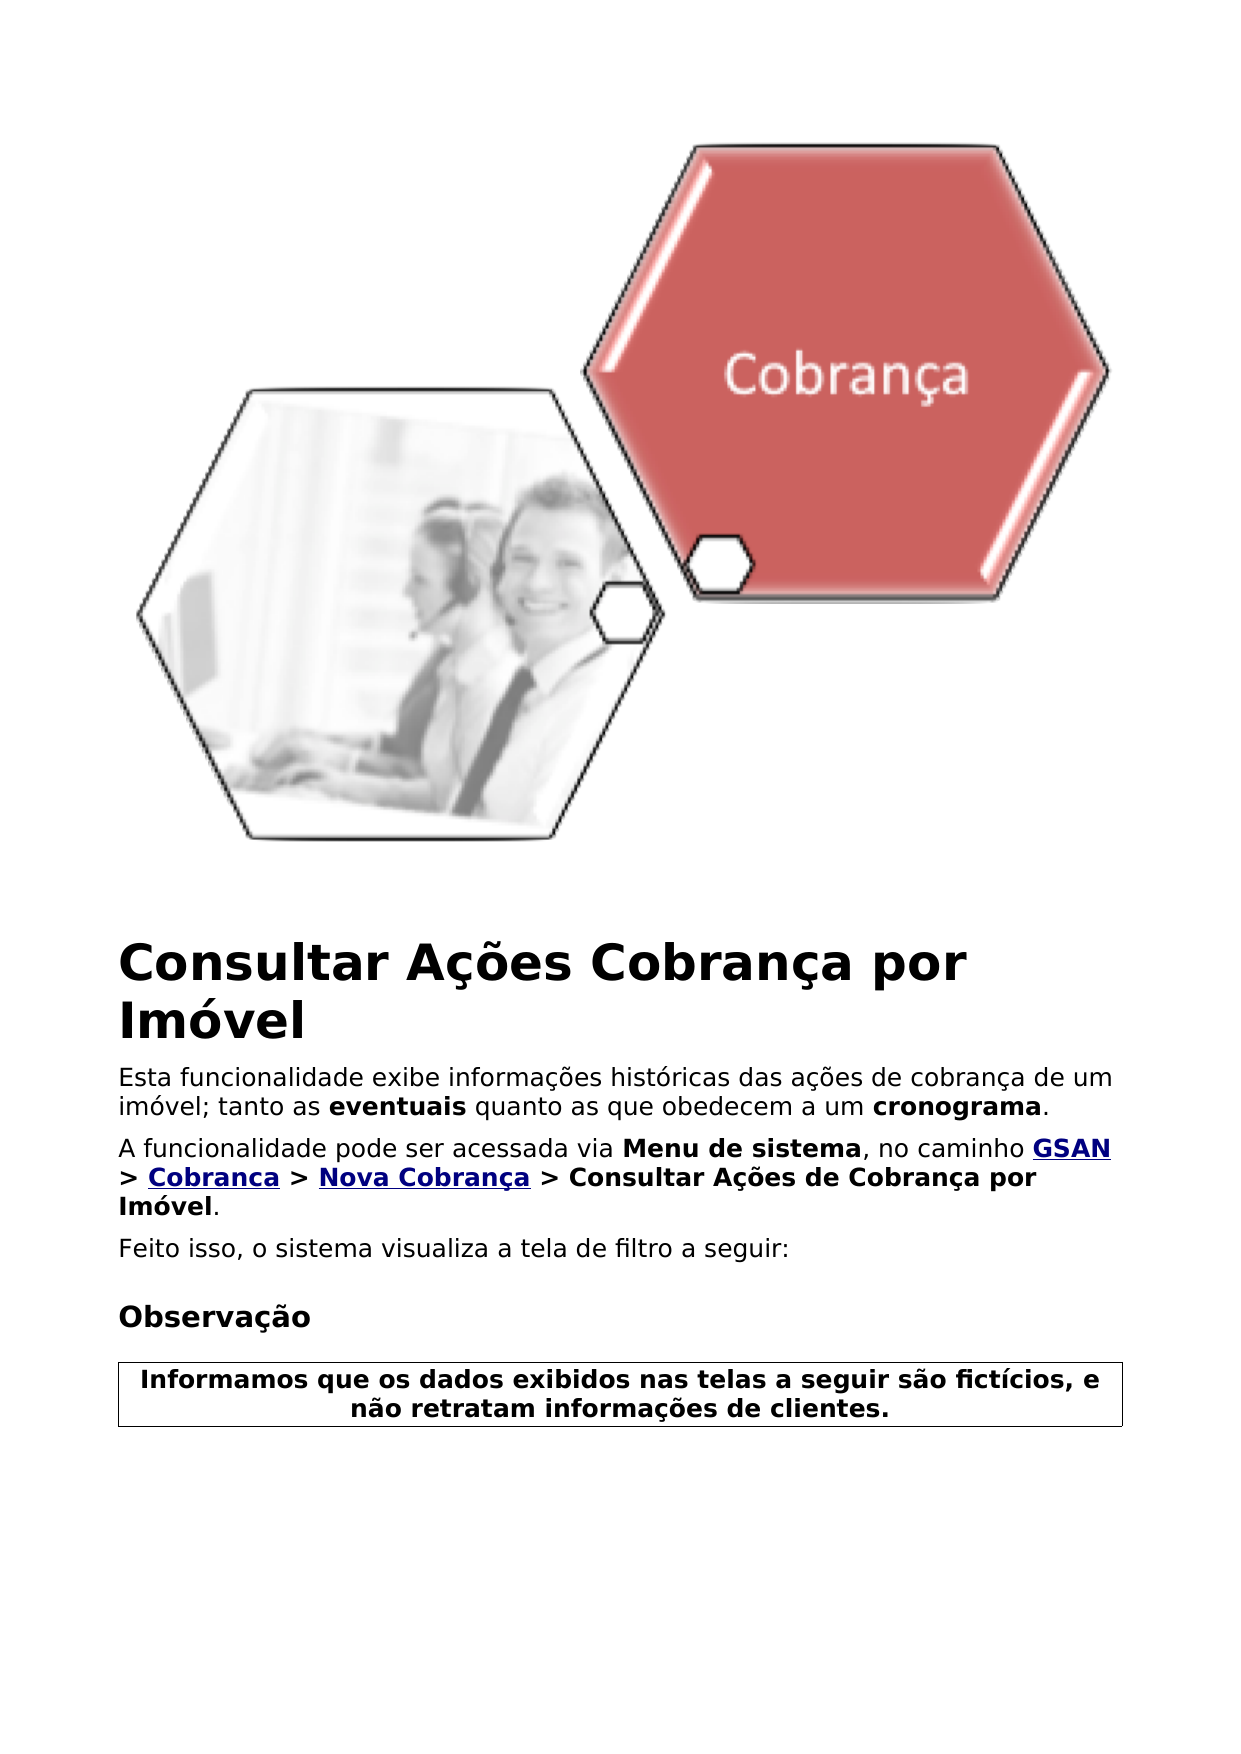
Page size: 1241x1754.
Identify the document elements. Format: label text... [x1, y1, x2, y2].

text A funcionalidade pode ser acessada via Menu de sistema, no caminho GSAN > Cobranca > Nova Cobrança > Consultar Ações de Cobrança por Imóvel. [118, 1134, 1122, 1221]
text Feito isso, o sistema visualiza a tela de filtro a seguir: [118, 1234, 1122, 1263]
picture [118, 118, 1123, 868]
table_header Informamos que os dados exibidos nas telas a seguir são fictícios, e não retratam informações de clientes. [119, 1363, 1122, 1426]
subtitle Observação [118, 1301, 1122, 1334]
subtitle Consultar Ações Cobrança por Imóvel [118, 934, 1122, 1051]
text Esta funcionalidade exibe informações históricas das ações de cobrança de um imóvel; tanto as eventuais quanto as que obedecem a um cronograma. [118, 1063, 1122, 1121]
